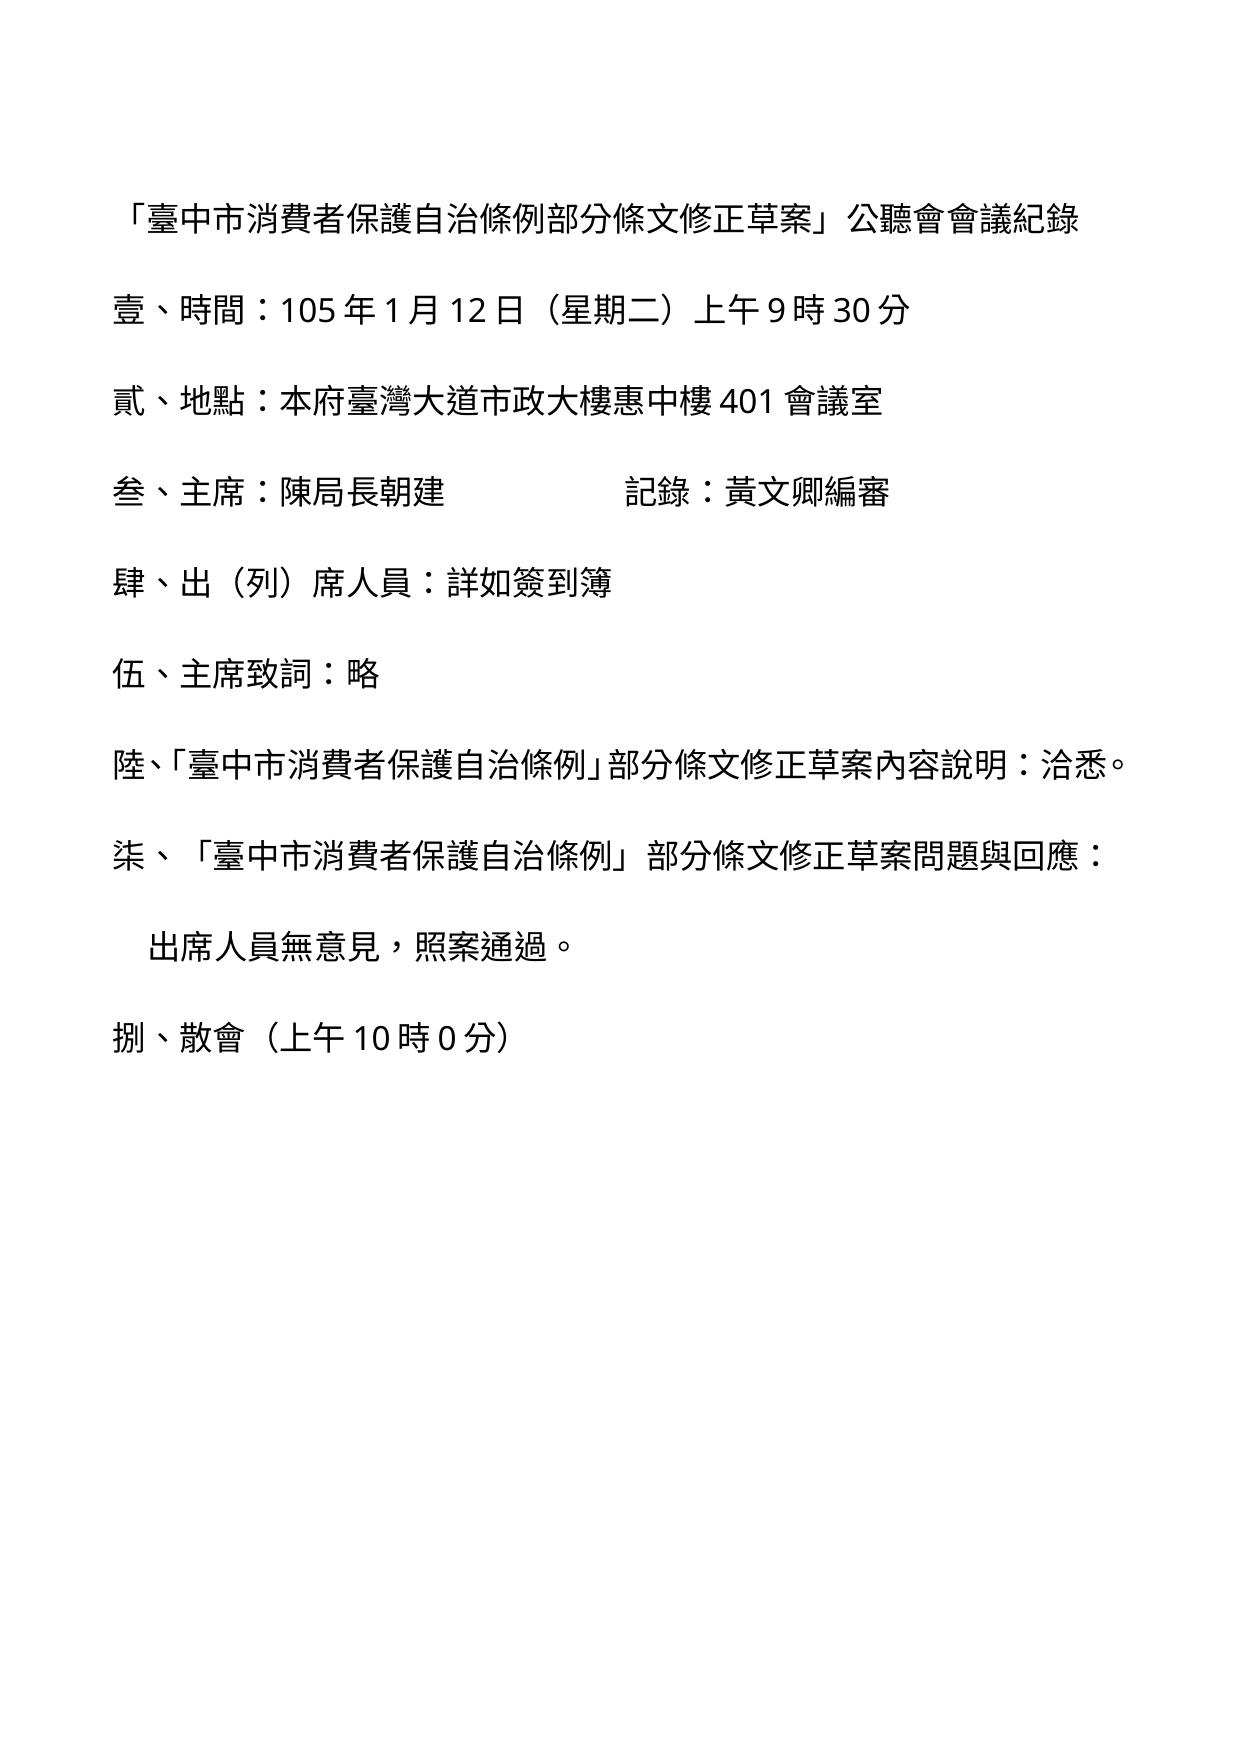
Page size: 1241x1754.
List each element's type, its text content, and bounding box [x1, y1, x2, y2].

text 伍、主席致詞：略 [112, 627, 1128, 718]
text 叁、主席：陳局長朝建 記錄：黃文卿編審 [112, 444, 1128, 536]
text 「臺中市消費者保護自治條例部分條文修正草案」公聽會會議紀錄 [112, 171, 1128, 262]
text 柒、「臺中市消費者保護自治條例」部分條文修正草案問題與回應： [112, 809, 1128, 900]
text 肆、出（列）席人員：詳如簽到簿 [112, 536, 1128, 627]
text 壹、時間：105年1月12日（星期二）上午9時30分 [112, 262, 1128, 353]
text 出席人員無意見，照案通過。 [112, 900, 1128, 991]
text 貳、地點：本府臺灣大道市政大樓惠中樓401會議室 [112, 353, 1128, 444]
text 捌、散會（上午10時0分） [112, 991, 1128, 1082]
text 陸、「臺中市消費者保護自治條例」部分條文修正草案內容說明：洽悉。 [112, 718, 1128, 809]
